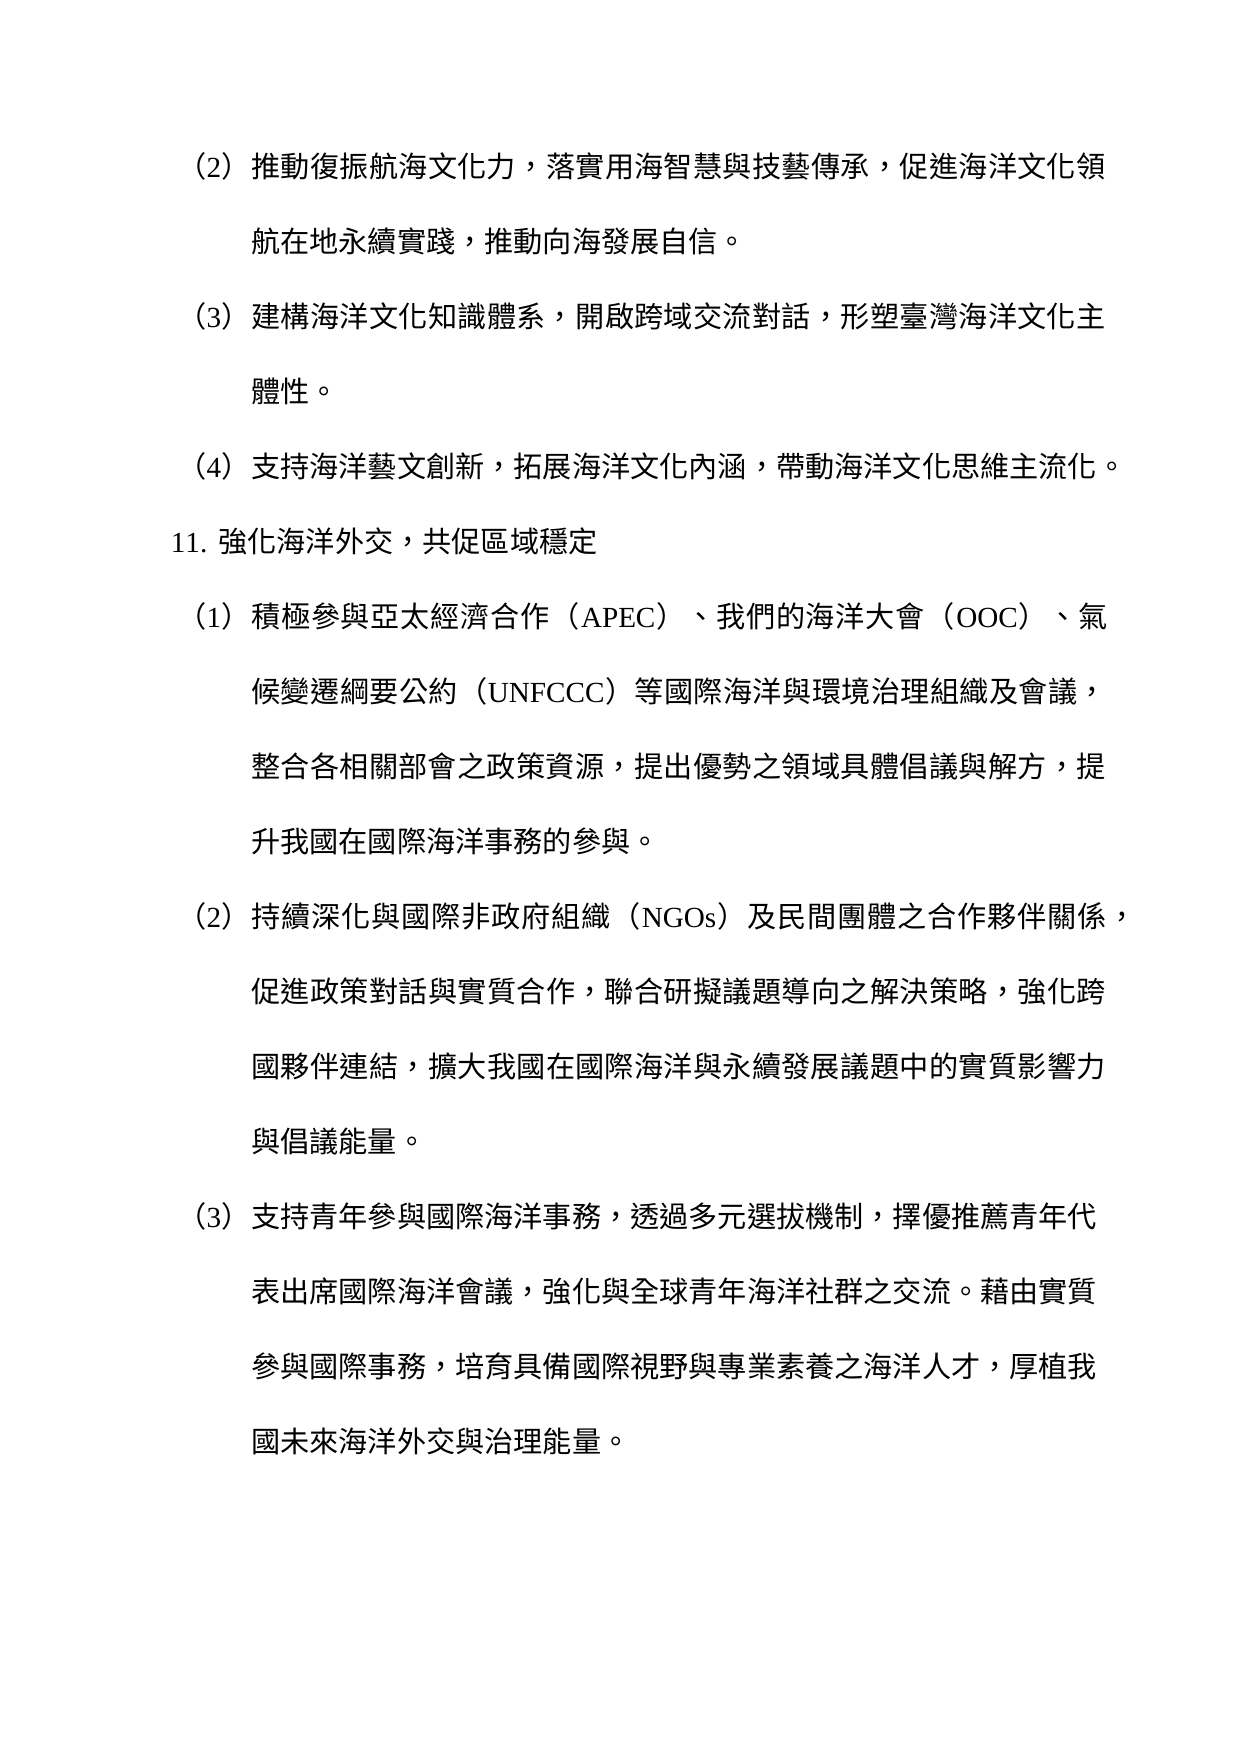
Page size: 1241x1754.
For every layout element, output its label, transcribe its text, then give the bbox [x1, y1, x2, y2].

list 支持海洋藝文創新，拓展海洋文化內涵，帶動海洋文化思維主流化。 [177, 428, 1107, 503]
list 支持青年參與國際海洋事務，透過多元選拔機制，擇優推薦青年代表出席國際海洋會議，強化與全球青年海洋社群之交流。藉由實質參與國際事務，培育具備國際視野與專業素養之海洋人才，厚植我國未來海洋外交與治理能量。 [177, 1178, 1107, 1478]
list 強化海洋外交，共促區域穩定 [118, 503, 1107, 578]
list 建構海洋文化知識體系，開啟跨域交流對話，形塑臺灣海洋文化主體性。 [177, 278, 1107, 428]
list 推動復振航海文化力，落實用海智慧與技藝傳承，促進海洋文化領航在地永續實踐，推動向海發展自信。 [177, 128, 1107, 278]
list 持續深化與國際非政府組織（NGOs）及民間團體之合作夥伴關係，促進政策對話與實質合作，聯合研擬議題導向之解決策略，強化跨國夥伴連結，擴大我國在國際海洋與永續發展議題中的實質影響力與倡議能量。 [177, 878, 1107, 1178]
list 積極參與亞太經濟合作（APEC）、我們的海洋大會（OOC）、氣候變遷綱要公約（UNFCCC）等國際海洋與環境治理組織及會議，整合各相關部會之政策資源，提出優勢之領域具體倡議與解方，提升我國在國際海洋事務的參與。 [177, 578, 1107, 878]
